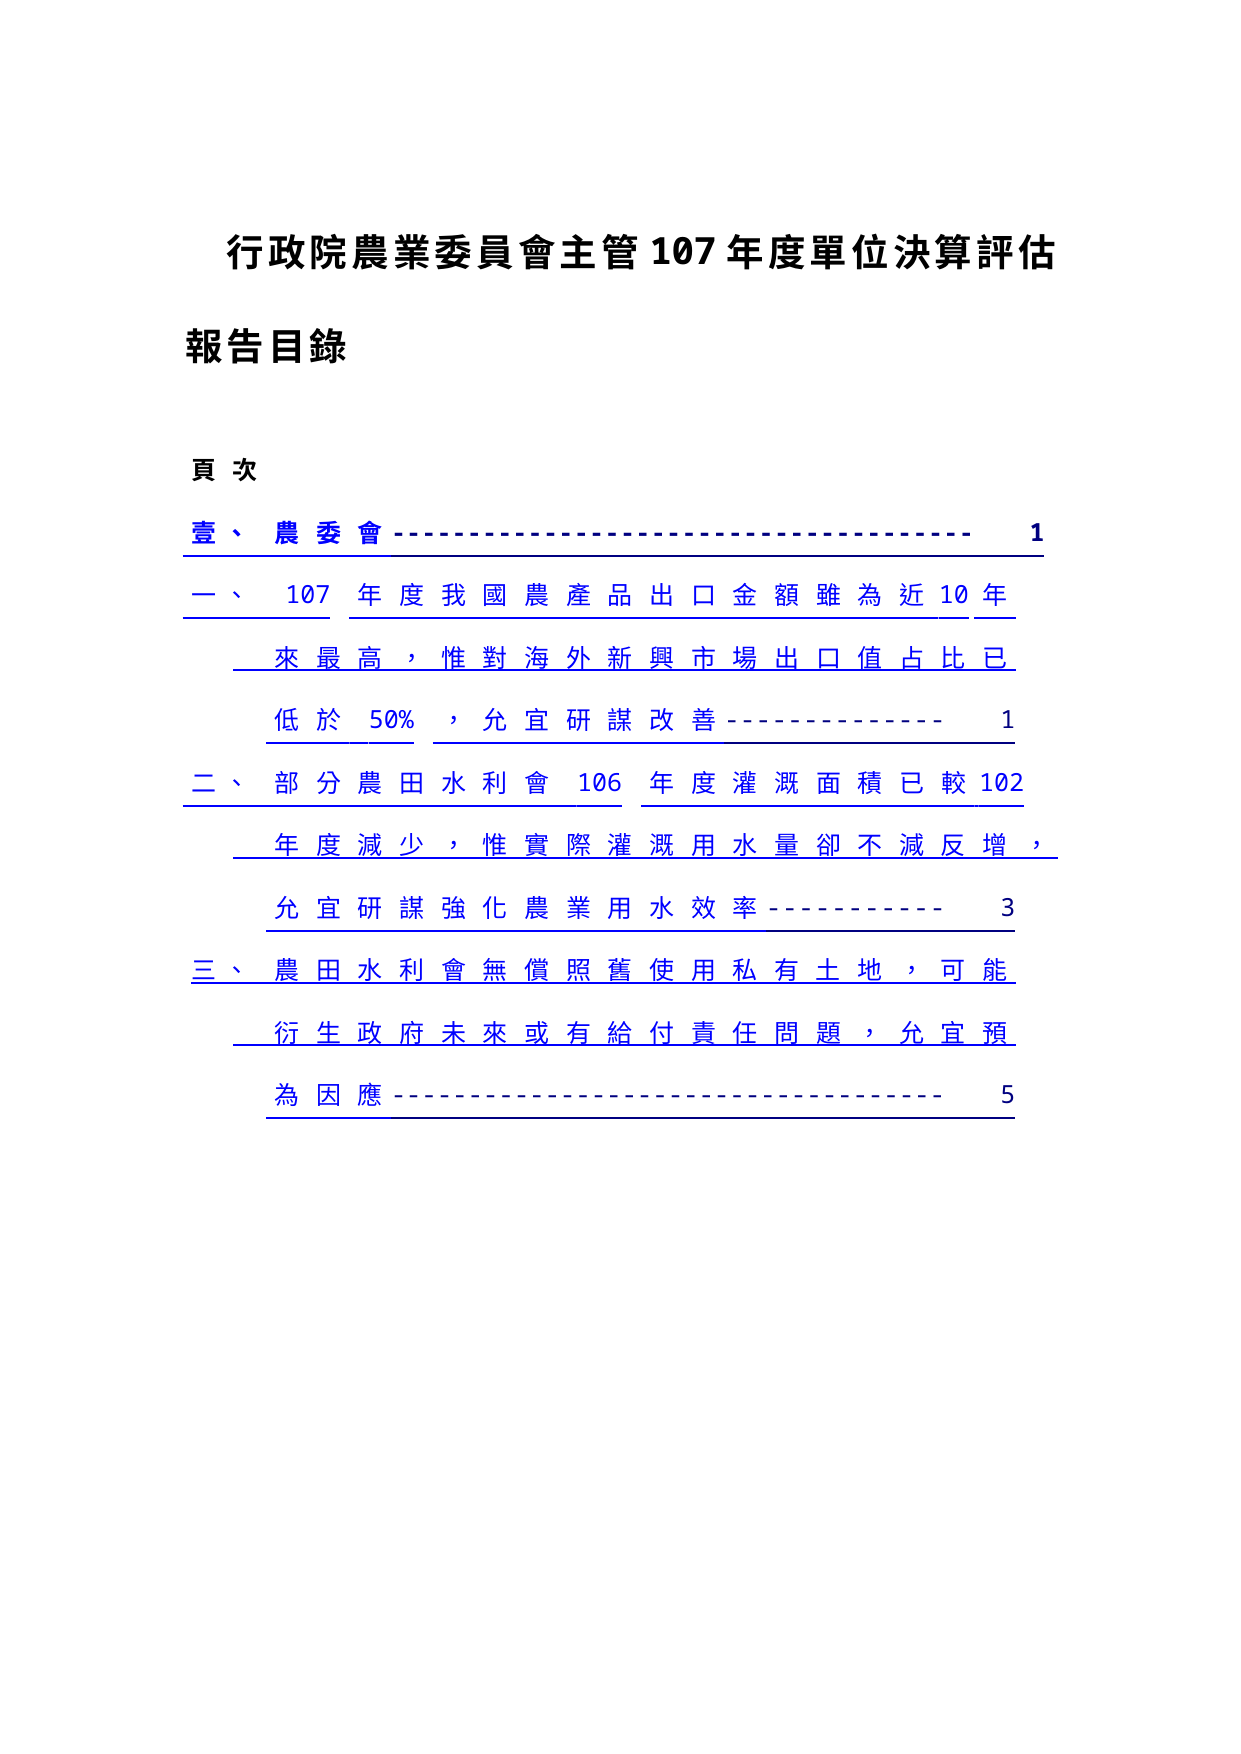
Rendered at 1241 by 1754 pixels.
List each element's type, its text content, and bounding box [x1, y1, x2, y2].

text 行政院農業委員會主管107年度單位決算評估報告目錄 [183, 177, 1058, 365]
text 頁次 [183, 365, 1102, 490]
text 壹、農委會 1 [183, 490, 1058, 552]
text 二、部分農田水利會106年度灌溉面積已較102年度減少，惟實際灌溉用水量卻不減反增，允宜研謀強化農業用水效率 3 [183, 740, 1028, 927]
text 一、107年度我國農產品出口金額雖為近10年來最高，惟對海外新興市場出口值占比已低於50%，允宜研謀改善 1 [183, 557, 1028, 740]
text 三、農田水利會無償照舊使用私有土地，可能衍生政府未來或有給付責任問題，允宜預為因應 5 [183, 927, 1028, 1115]
